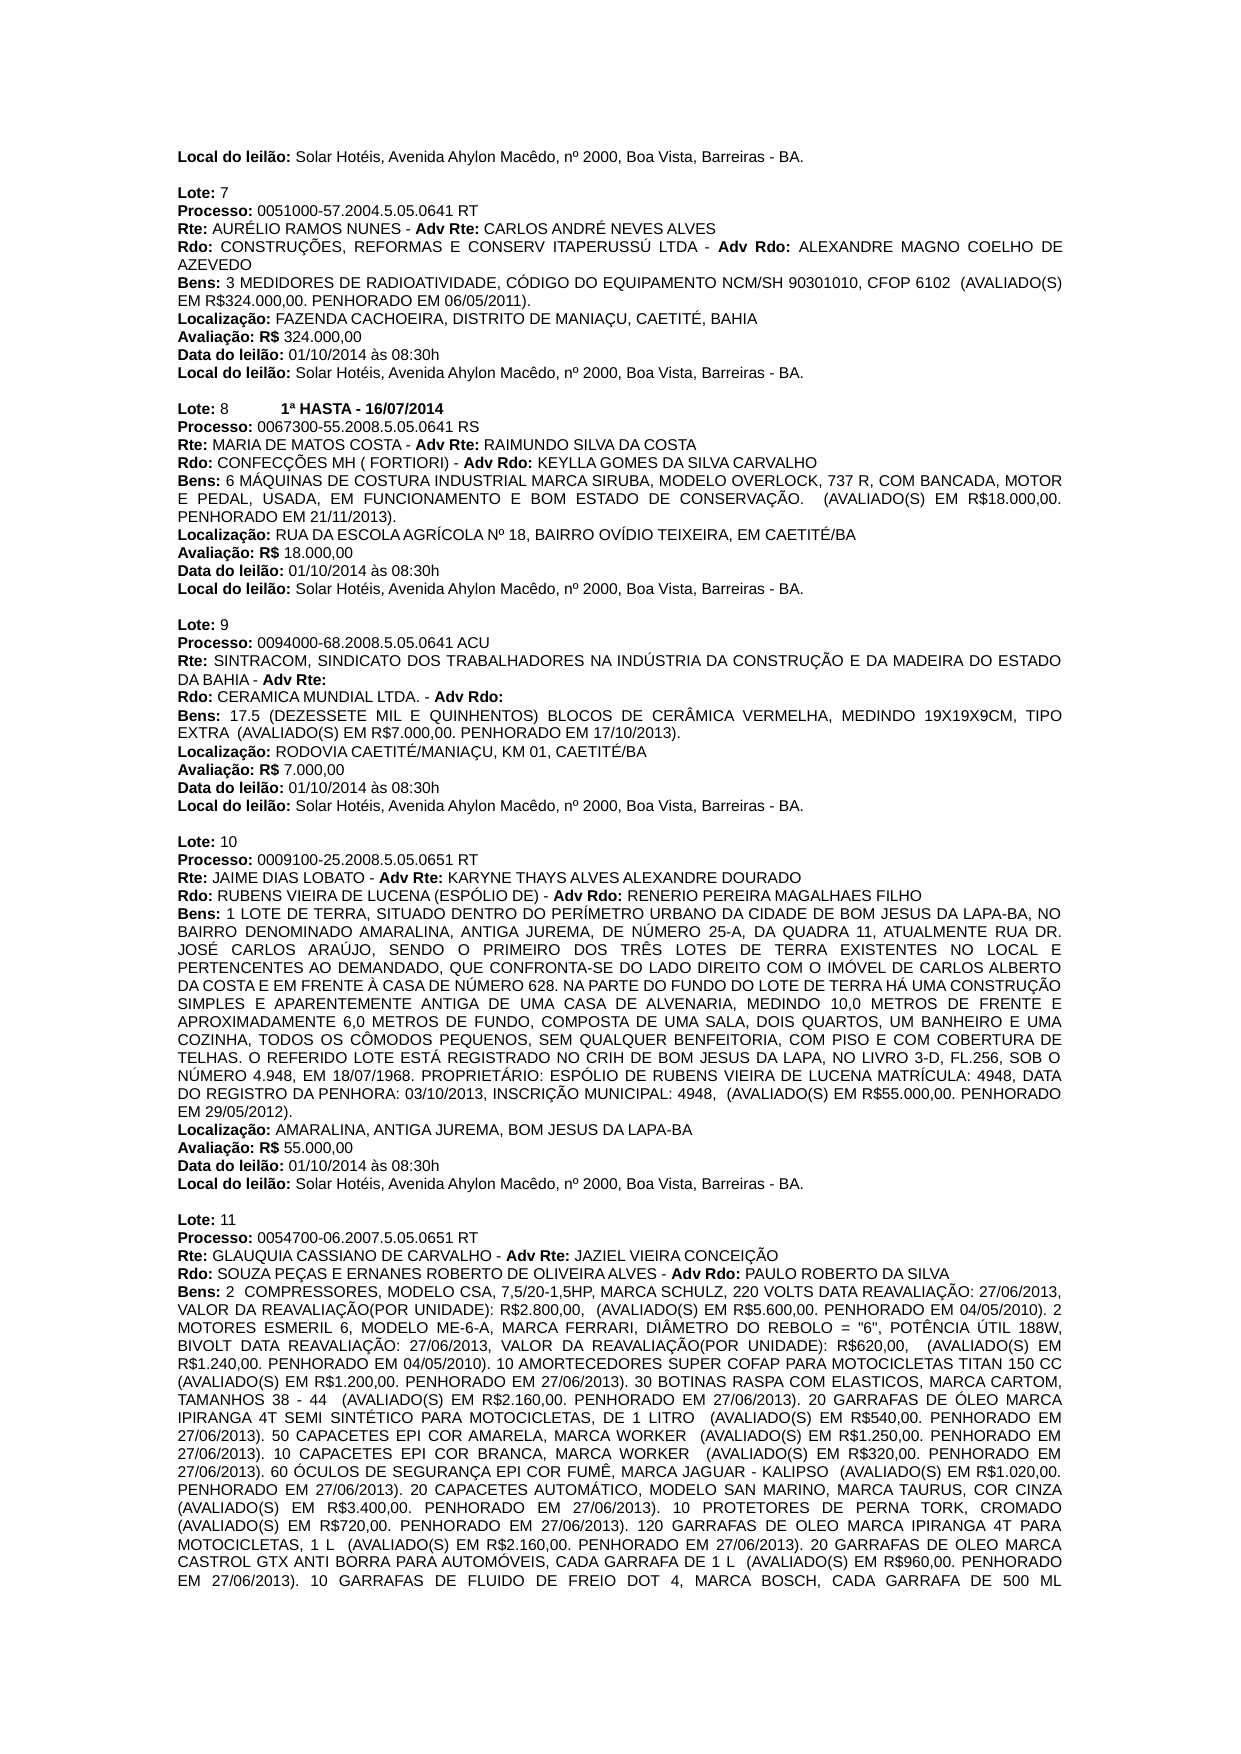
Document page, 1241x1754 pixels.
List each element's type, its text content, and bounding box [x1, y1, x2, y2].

text Lote: 11 [177, 1211, 1063, 1229]
text Processo: 0094000-68.2008.5.05.0641 ACU [177, 634, 1063, 652]
text Avaliação: R$ 324.000,00 [177, 328, 1063, 346]
text Lote: 10 [177, 832, 1063, 850]
text Localização: RODOVIA CAETITÉ/MANIAÇU, KM 01, CAETITÉ/BA [177, 742, 1063, 760]
text Rte: JAIME DIAS LOBATO - Adv Rte: KARYNE THAYS ALVES ALEXANDRE DOURADO [177, 868, 1063, 886]
text Local do leilão: Solar Hotéis, Avenida Ahylon Macêdo, nº 2000, Boa Vista, Barreiras - BA. [177, 796, 1063, 814]
text Rdo: CERAMICA MUNDIAL LTDA. - Adv Rdo: [177, 688, 1063, 706]
text Lote: 8 1ª HASTA - 16/07/2014 [177, 400, 1063, 418]
text Lote: 9 [177, 616, 1063, 634]
text Local do leilão: Solar Hotéis, Avenida Ahylon Macêdo, nº 2000, Boa Vista, Barreiras - BA. [177, 364, 1063, 382]
text Rdo: CONFECÇÕES MH ( FORTIORI) - Adv Rdo: KEYLLA GOMES DA SILVA CARVALHO [177, 454, 1063, 472]
text Localização: RUA DA ESCOLA AGRÍCOLA Nº 18, BAIRRO OVÍDIO TEIXEIRA, EM CAETITÉ/BA [177, 526, 1063, 544]
text Data do leilão: 01/10/2014 às 08:30h [177, 778, 1063, 796]
text Bens: 6 MÁQUINAS DE COSTURA INDUSTRIAL MARCA SIRUBA, MODELO OVERLOCK, 737 R, COM BANCADA, MOTOR E PEDAL, USADA, EM FUNCIONAMENTO E BOM ESTADO DE CONSERVAÇÃO. (AVALIADO(S) EM R$18.000,00. PENHORADO EM 21/11/2013). [177, 472, 1063, 526]
text Avaliação: R$ 18.000,00 [177, 544, 1063, 562]
text Data do leilão: 01/10/2014 às 08:30h [177, 1157, 1063, 1175]
text Local do leilão: Solar Hotéis, Avenida Ahylon Macêdo, nº 2000, Boa Vista, Barreiras - BA. [177, 1175, 1063, 1193]
text Rte: AURÉLIO RAMOS NUNES - Adv Rte: CARLOS ANDRÉ NEVES ALVES [177, 220, 1063, 238]
text Rte: SINTRACOM, SINDICATO DOS TRABALHADORES NA INDÚSTRIA DA CONSTRUÇÃO E DA MADEIRA DO ESTADO DA BAHIA - Adv Rte: [177, 652, 1063, 688]
text Rte: GLAUQUIA CASSIANO DE CARVALHO - Adv Rte: JAZIEL VIEIRA CONCEIÇÃO [177, 1247, 1063, 1265]
text Processo: 0054700-06.2007.5.05.0651 RT [177, 1229, 1063, 1247]
text Avaliação: R$ 7.000,00 [177, 760, 1063, 778]
text Bens: 1 LOTE DE TERRA, SITUADO DENTRO DO PERÍMETRO URBANO DA CIDADE DE BOM JESUS DA LAPA-BA, NO BAIRRO DENOMINADO AMARALINA, ANTIGA JUREMA, DE NÚMERO 25-A, DA QUADRA 11, ATUALMENTE RUA DR. JOSÉ CARLOS ARAÚJO, SENDO O PRIMEIRO DOS TRÊS LOTES DE TERRA EXISTENTES NO LOCAL E PERTENCENTES AO DEMANDADO, QUE CONFRONTA-SE DO LADO DIREITO COM O IMÓVEL DE CARLOS ALBERTO DA COSTA E EM FRENTE À CASA DE NÚMERO 628. NA PARTE DO FUNDO DO LOTE DE TERRA HÁ UMA CONSTRUÇÃO SIMPLES E APARENTEMENTE ANTIGA DE UMA CASA DE ALVENARIA, MEDINDO 10,0 METROS DE FRENTE E APROXIMADAMENTE 6,0 METROS DE FUNDO, COMPOSTA DE UMA SALA, DOIS QUARTOS, UM BANHEIRO E UMA COZINHA, TODOS OS CÔMODOS PEQUENOS, SEM QUALQUER BENFEITORIA, COM PISO E COM COBERTURA DE TELHAS. O REFERIDO LOTE ESTÁ REGISTRADO NO CRIH DE BOM JESUS DA LAPA, NO LIVRO 3-D, FL.256, SOB O NÚMERO 4.948, EM 18/07/1968. PROPRIETÁRIO: ESPÓLIO DE RUBENS VIEIRA DE LUCENA MATRÍCULA: 4948, DATA DO REGISTRO DA PENHORA: 03/10/2013, INSCRIÇÃO MUNICIPAL: 4948, (AVALIADO(S) EM R$55.000,00. PENHORADO EM 29/05/2012). [177, 904, 1063, 1121]
text Avaliação: R$ 55.000,00 [177, 1139, 1063, 1157]
text Data do leilão: 01/10/2014 às 08:30h [177, 346, 1063, 364]
text Local do leilão: Solar Hotéis, Avenida Ahylon Macêdo, nº 2000, Boa Vista, Barreiras - BA. [177, 148, 1063, 166]
text Processo: 0009100-25.2008.5.05.0651 RT [177, 850, 1063, 868]
text Local do leilão: Solar Hotéis, Avenida Ahylon Macêdo, nº 2000, Boa Vista, Barreiras - BA. [177, 580, 1063, 598]
text Rdo: SOUZA PEÇAS E ERNANES ROBERTO DE OLIVEIRA ALVES - Adv Rdo: PAULO ROBERTO DA SILVA [177, 1265, 1063, 1283]
text Rdo: CONSTRUÇÕES, REFORMAS E CONSERV ITAPERUSSÚ LTDA - Adv Rdo: ALEXANDRE MAGNO COELHO DE AZEVEDO [177, 238, 1063, 274]
text Rte: MARIA DE MATOS COSTA - Adv Rte: RAIMUNDO SILVA DA COSTA [177, 436, 1063, 454]
text Bens: 17.5 (DEZESSETE MIL E QUINHENTOS) BLOCOS DE CERÂMICA VERMELHA, MEDINDO 19X19X9CM, TIPO EXTRA (AVALIADO(S) EM R$7.000,00. PENHORADO EM 17/10/2013). [177, 706, 1063, 742]
text Localização: AMARALINA, ANTIGA JUREMA, BOM JESUS DA LAPA-BA [177, 1121, 1063, 1139]
text Bens: 3 MEDIDORES DE RADIOATIVIDADE, CÓDIGO DO EQUIPAMENTO NCM/SH 90301010, CFOP 6102 (AVALIADO(S) EM R$324.000,00. PENHORADO EM 06/05/2011). [177, 274, 1063, 310]
text Rdo: RUBENS VIEIRA DE LUCENA (ESPÓLIO DE) - Adv Rdo: RENERIO PEREIRA MAGALHAES FILHO [177, 886, 1063, 904]
text Data do leilão: 01/10/2014 às 08:30h [177, 562, 1063, 580]
text Lote: 7 [177, 184, 1063, 202]
text Localização: FAZENDA CACHOEIRA, DISTRITO DE MANIAÇU, CAETITÉ, BAHIA [177, 310, 1063, 328]
text Bens: 2 COMPRESSORES, MODELO CSA, 7,5/20-1,5HP, MARCA SCHULZ, 220 VOLTS DATA REAVALIAÇÃO: 27/06/2013, VALOR DA REAVALIAÇÃO(POR UNIDADE): R$2.800,00, (AVALIADO(S) EM R$5.600,00. PENHORADO EM 04/05/2010). 2 MOTORES ESMERIL 6, MODELO ME-6-A, MARCA FERRARI, DIÂMETRO DO REBOLO = "6", POTÊNCIA ÚTIL 188W, BIVOLT DATA REAVALIAÇÃO: 27/06/2013, VALOR DA REAVALIAÇÃO(POR UNIDADE): R$620,00, (AVALIADO(S) EM R$1.240,00. PENHORADO EM 04/05/2010). 10 AMORTECEDORES SUPER COFAP PARA MOTOCICLETAS TITAN 150 CC (AVALIADO(S) EM R$1.200,00. PENHORADO EM 27/06/2013). 30 BOTINAS RASPA COM ELASTICOS, MARCA CARTOM, TAMANHOS 38 - 44 (AVALIADO(S) EM R$2.160,00. PENHORADO EM 27/06/2013). 20 GARRAFAS DE ÓLEO MARCA IPIRANGA 4T SEMI SINTÉTICO PARA MOTOCICLETAS, DE 1 LITRO (AVALIADO(S) EM R$540,00. PENHORADO EM 27/06/2013). 50 CAPACETES EPI COR AMARELA, MARCA WORKER (AVALIADO(S) EM R$1.250,00. PENHORADO EM 27/06/2013). 10 CAPACETES EPI COR BRANCA, MARCA WORKER (AVALIADO(S) EM R$320,00. PENHORADO EM 27/06/2013). 60 ÓCULOS DE SEGURANÇA EPI COR FUMÊ, MARCA JAGUAR - KALIPSO (AVALIADO(S) EM R$1.020,00. PENHORADO EM 27/06/2013). 20 CAPACETES AUTOMÁTICO, MODELO SAN MARINO, MARCA TAURUS, COR CINZA (AVALIADO(S) EM R$3.400,00. PENHORADO EM 27/06/2013). 10 PROTETORES DE PERNA TORK, CROMADO (AVALIADO(S) EM R$720,00. PENHORADO EM 27/06/2013). 120 GARRAFAS DE OLEO MARCA IPIRANGA 4T PARA MOTOCICLETAS, 1 L (AVALIADO(S) EM R$2.160,00. PENHORADO EM 27/06/2013). 20 GARRAFAS DE OLEO MARCA CASTROL GTX ANTI BORRA PARA AUTOMÓVEIS, CADA GARRAFA DE 1 L (AVALIADO(S) EM R$960,00. PENHORADO EM 27/06/2013). 10 GARRAFAS DE FLUIDO DE FREIO DOT 4, MARCA BOSCH, CADA GARRAFA DE 500 ML [177, 1283, 1063, 1589]
text Processo: 0051000-57.2004.5.05.0641 RT [177, 202, 1063, 220]
text Processo: 0067300-55.2008.5.05.0641 RS [177, 418, 1063, 436]
